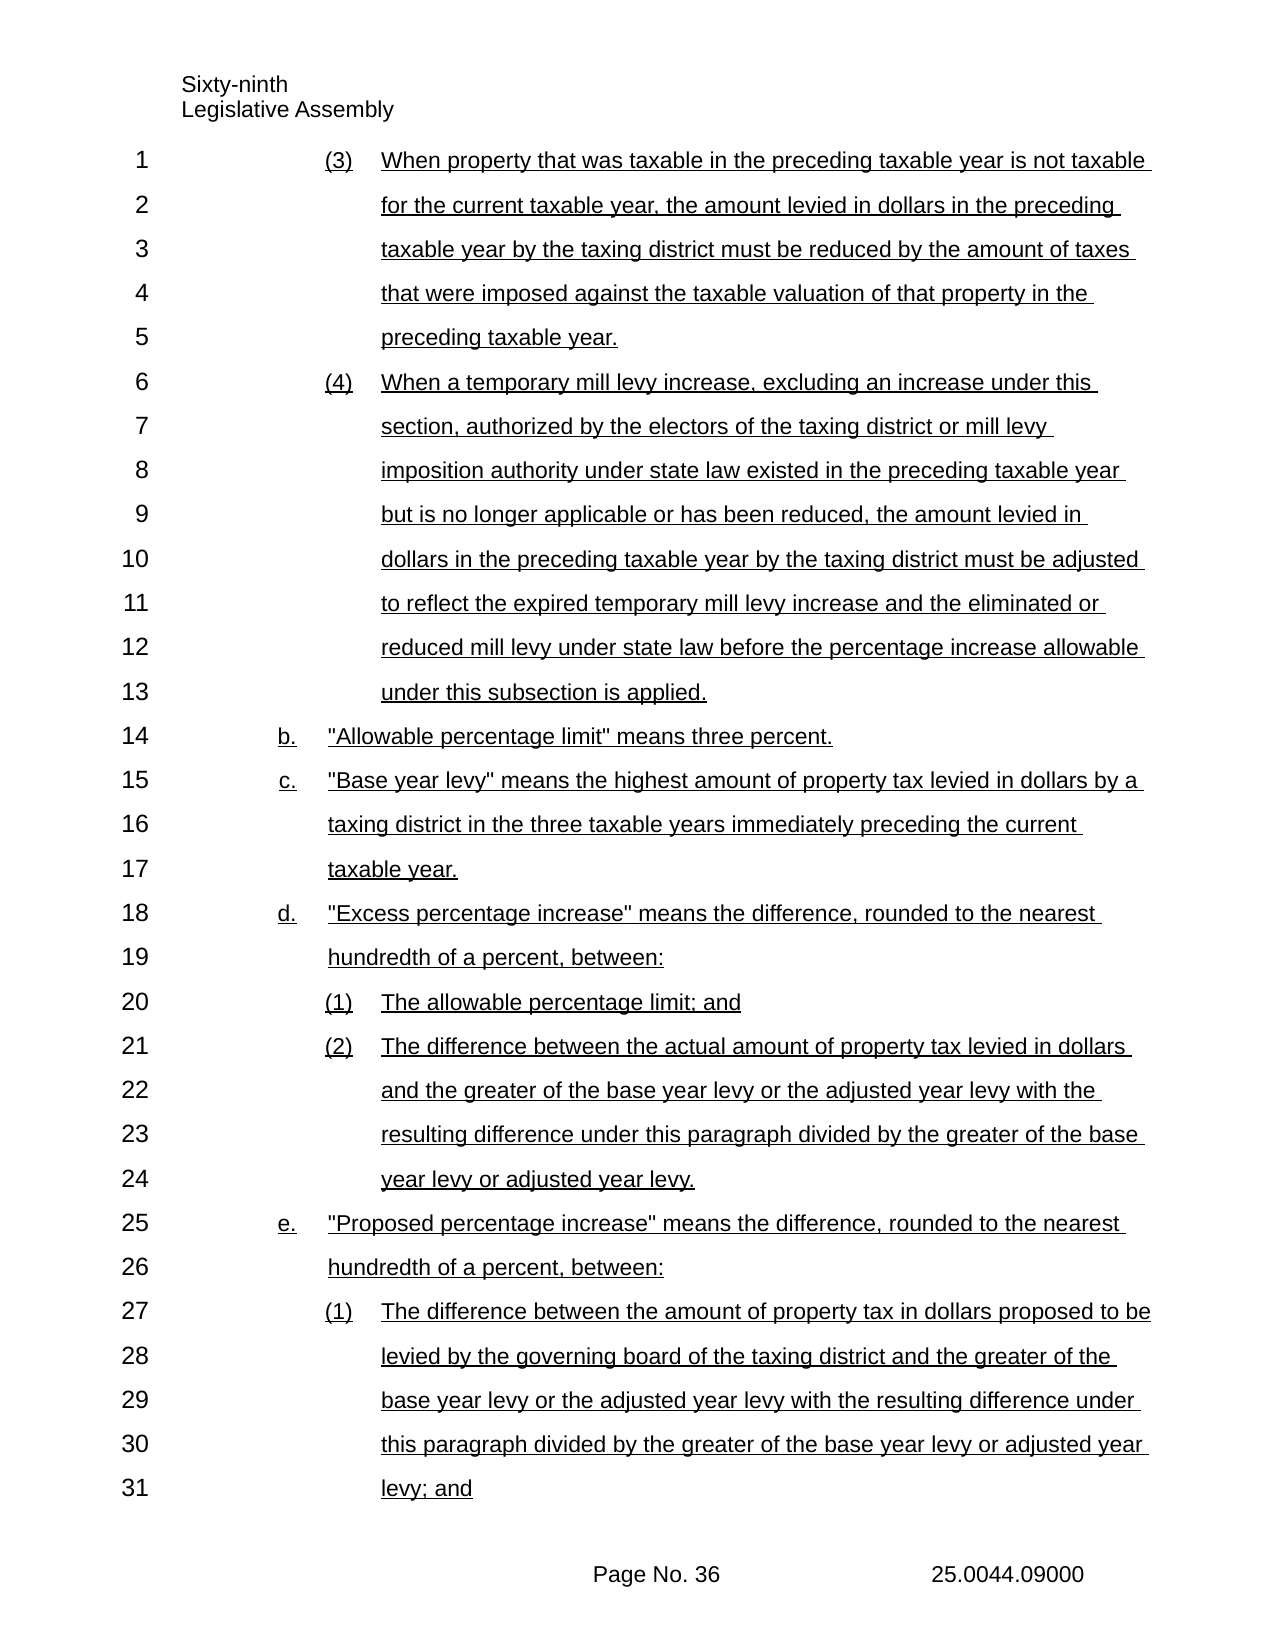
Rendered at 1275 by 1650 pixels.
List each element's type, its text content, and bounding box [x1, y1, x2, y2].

text (2) The difference between the actual amount of property tax levied in dollars and the greater of the base year levy or the adjusted year levy with the resulting difference under this paragraph divided by the greater of the base year levy or adjusted year levy. [181, 1019, 1154, 1196]
text b. "Allowable percentage limit" means three percent. [181, 709, 1154, 753]
text c. "Base year levy" means the highest amount of property tax levied in dollars by a taxing district in the three taxable years immediately preceding the current taxable year. [181, 753, 1154, 886]
text (1) The allowable percentage limit; and [181, 974, 1154, 1019]
text (1) The difference between the amount of property tax in dollars proposed to be levied by the governing board of the taxing district and the greater of the base year levy or the adjusted year levy with the resulting difference under this paragraph divided by the greater of the base year levy or adjusted year levy; and [181, 1284, 1154, 1506]
text (3) When property that was taxable in the preceding taxable year is not taxable for the current taxable year, the amount levied in dollars in the preceding taxable year by the taxing district must be reduced by the amount of taxes that were imposed against the taxable valuation of that property in the preceding taxable year. [181, 133, 1154, 355]
text d. "Excess percentage increase" means the difference, rounded to the nearest hundredth of a percent, between: [181, 886, 1154, 974]
text e. "Proposed percentage increase" means the difference, rounded to the nearest hundredth of a percent, between: [181, 1196, 1154, 1284]
text (4) When a temporary mill levy increase, excluding an increase under this section, authorized by the electors of the taxing district or mill levy imposition authority under state law existed in the preceding taxable year but is no longer applicable or has been reduced, the amount levied in dollars in the preceding taxable year by the taxing district must be adjusted to reflect the expired temporary mill levy increase and the eliminated or reduced mill levy under state law before the percentage increase allowable under this subsection is applied. [181, 355, 1154, 709]
